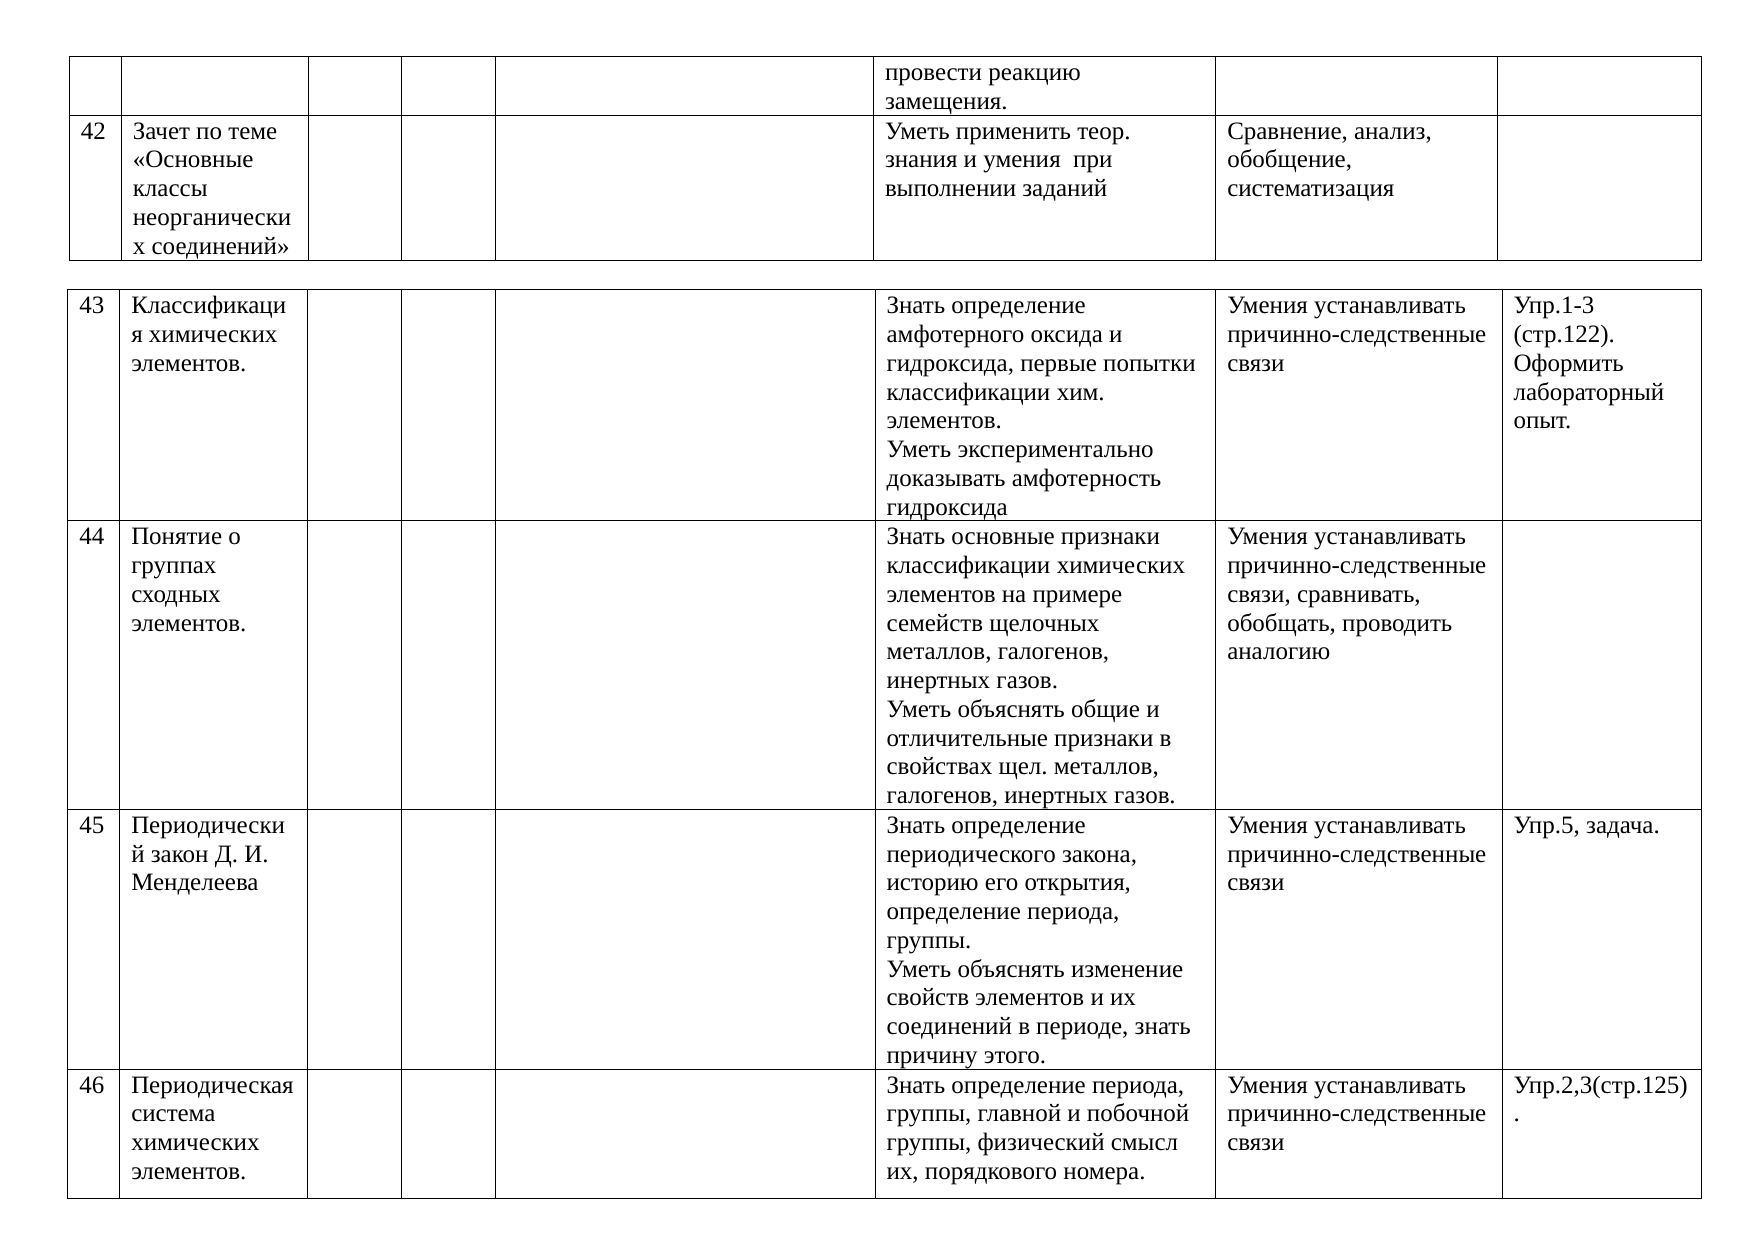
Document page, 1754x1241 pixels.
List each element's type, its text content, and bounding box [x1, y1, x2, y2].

table_cell 44 [68, 521, 119, 809]
table_header 43 [68, 290, 119, 520]
table_cell [496, 116, 873, 259]
table_cell [402, 810, 495, 1069]
table_cell [309, 57, 401, 115]
table_header Знать определение амфотерного оксида и гидроксида, первые попытки классификации хим. элементов. Уметь экспериментально доказывать амфотерность гидроксида [876, 290, 1215, 520]
table_cell Периодическая система химических элементов. [120, 1070, 307, 1198]
table_cell [309, 116, 401, 259]
table_cell Упр.5, задача. [1503, 810, 1701, 1069]
table_header [496, 290, 875, 520]
table_cell Знать определение периода, группы, главной и побочной группы, физический смысл их, порядкового номера. [876, 1070, 1215, 1198]
table_cell [402, 521, 495, 809]
table_cell [496, 521, 875, 809]
table_cell [1498, 57, 1701, 115]
table_header Классификация химических элементов. [120, 290, 307, 520]
table_header Умения устанавливать причинно-следственные связи [1216, 290, 1502, 520]
table_cell Знать определение периодического закона, историю его открытия, определение периода, группы. Уметь объяснять изменение свойств элементов и их соединений в периоде, знать причину этого. [876, 810, 1215, 1069]
table_header Упр.1-3 (стр.122). Оформить лабораторный опыт. [1503, 290, 1701, 520]
table_cell [402, 57, 495, 115]
table_cell 42 [70, 116, 121, 259]
table_cell [308, 810, 401, 1069]
table_cell [1216, 57, 1497, 115]
table_cell Умения устанавливать причинно-следственные связи [1216, 1070, 1502, 1198]
table_cell [308, 1070, 401, 1198]
table_cell [1503, 521, 1701, 809]
table_cell [122, 57, 308, 115]
table_header [308, 290, 401, 520]
table_cell 46 [68, 1070, 119, 1198]
table_header [402, 290, 495, 520]
table_cell [496, 57, 873, 115]
table_cell [1498, 116, 1701, 259]
table_cell Зачет по теме «Основные классы неорганических соединений» [122, 116, 308, 259]
table_cell [308, 521, 401, 809]
table_cell 45 [68, 810, 119, 1069]
table_cell Умения устанавливать причинно-следственные связи [1216, 810, 1502, 1069]
table_cell Знать основные признаки классификации химических элементов на примере семейств щелочных металлов, галогенов, инертных газов. Уметь объяснять общие и отличительные признаки в свойствах щел. металлов, галогенов, инертных газов. [876, 521, 1215, 809]
table_cell [70, 57, 121, 115]
table_cell Сравнение, анализ, обобщение, систематизация [1216, 116, 1497, 259]
table_cell [402, 116, 495, 259]
table_cell [496, 810, 875, 1069]
table_cell Периодический закон Д. И. Менделеева [120, 810, 307, 1069]
table_cell Умения устанавливать причинно-следственные связи, сравнивать, обобщать, проводить аналогию [1216, 521, 1502, 809]
table_cell провести реакцию замещения. [874, 57, 1215, 115]
table_cell Понятие о группах сходных элементов. [120, 521, 307, 809]
table_cell [496, 1070, 875, 1198]
table_cell Уметь применить теор. знания и умения при выполнении заданий [874, 116, 1215, 259]
table_cell Упр.2,3(стр.125). [1503, 1070, 1701, 1198]
table_cell [402, 1070, 495, 1198]
